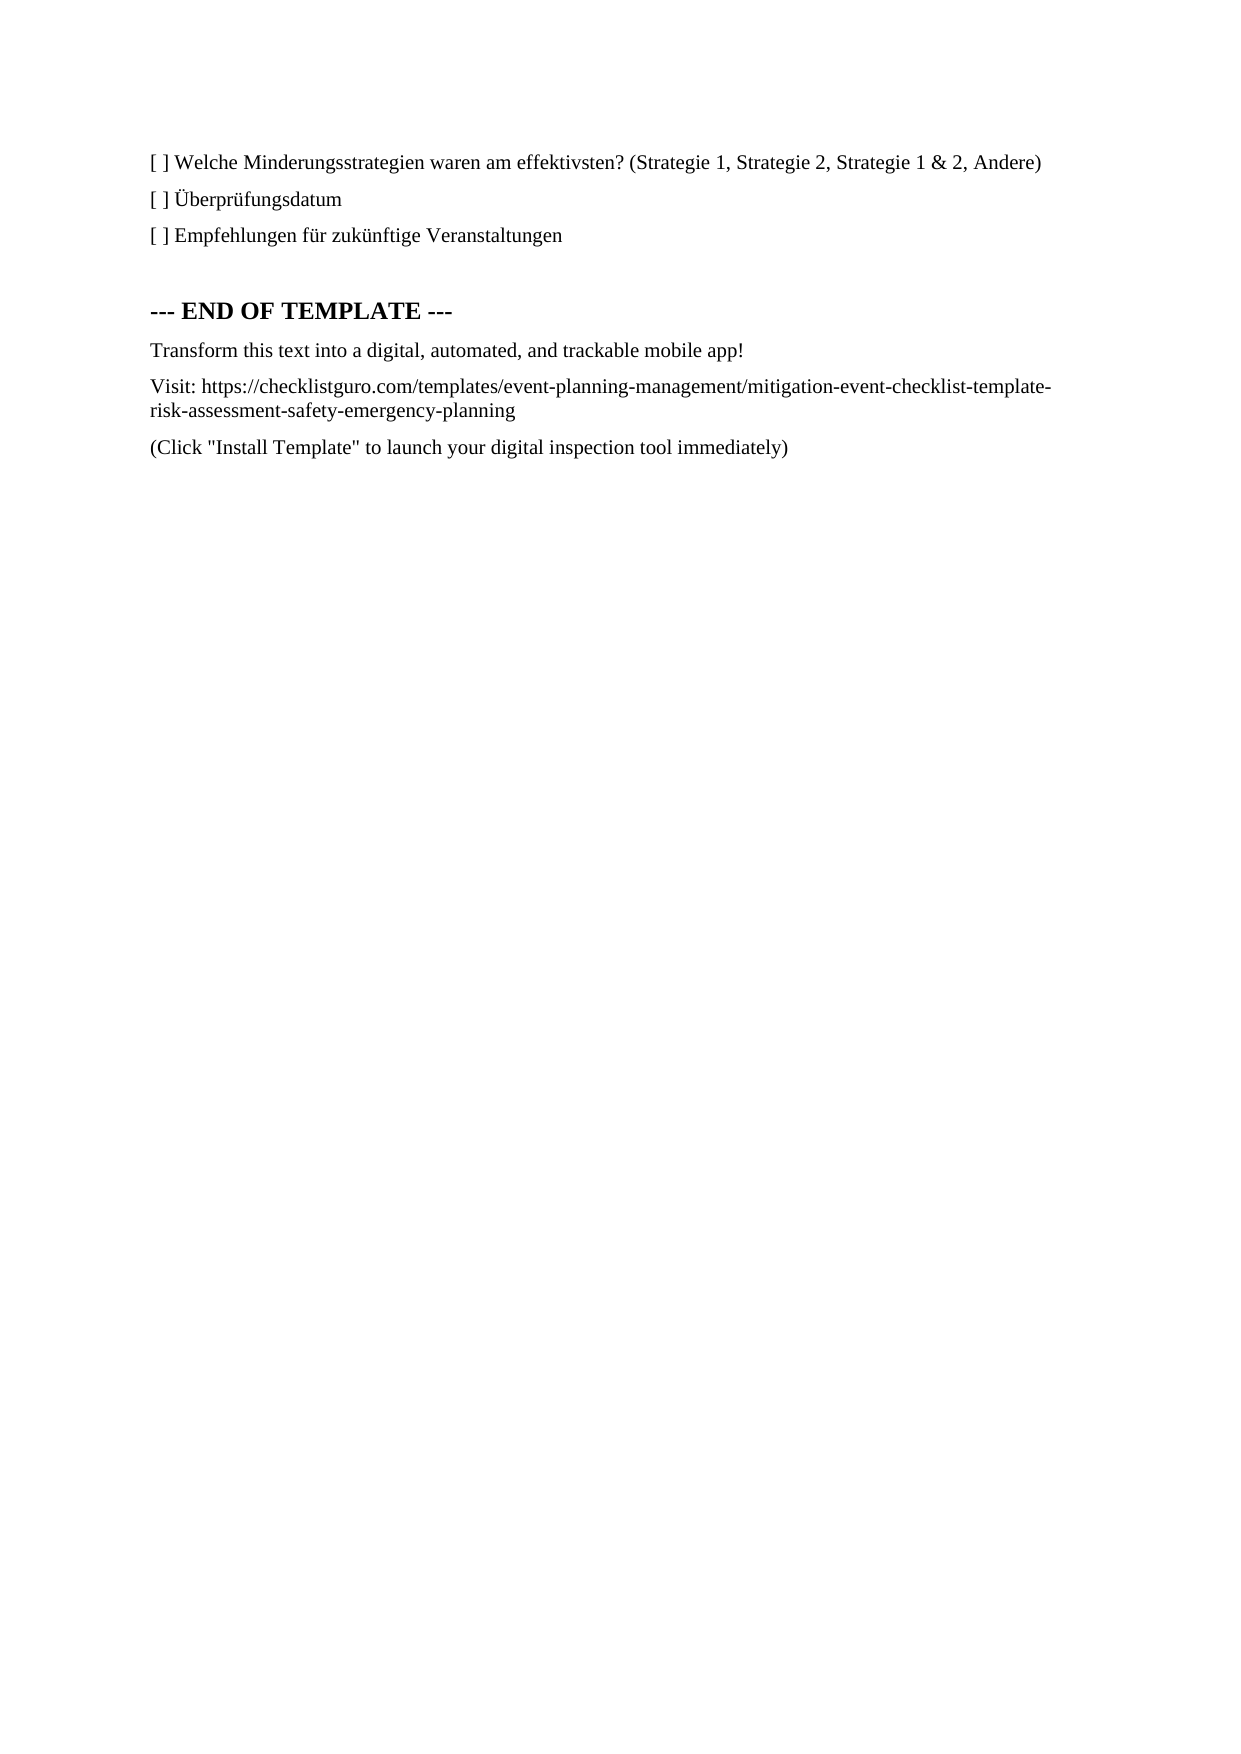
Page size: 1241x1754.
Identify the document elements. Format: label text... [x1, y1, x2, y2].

text --- END OF TEMPLATE --- [150, 296, 1090, 325]
text Transform this text into a digital, automated, and trackable mobile app! [150, 337, 1090, 362]
text Visit: https://checklistguro.com/templates/event-planning-management/mitigation-event-checklist-template-risk-assessment-safety-emergency-planning [150, 374, 1090, 422]
text [ ] Überprüfungsdatum [150, 187, 1090, 211]
text [ ] Empfehlungen für zukünftige Veranstaltungen [150, 223, 1090, 247]
text [ ] Welche Minderungsstrategien waren am effektivsten? (Strategie 1, Strategie 2, Strategie 1 & 2, Andere) [150, 150, 1090, 174]
text (Click "Install Template" to launch your digital inspection tool immediately) [150, 435, 1090, 459]
